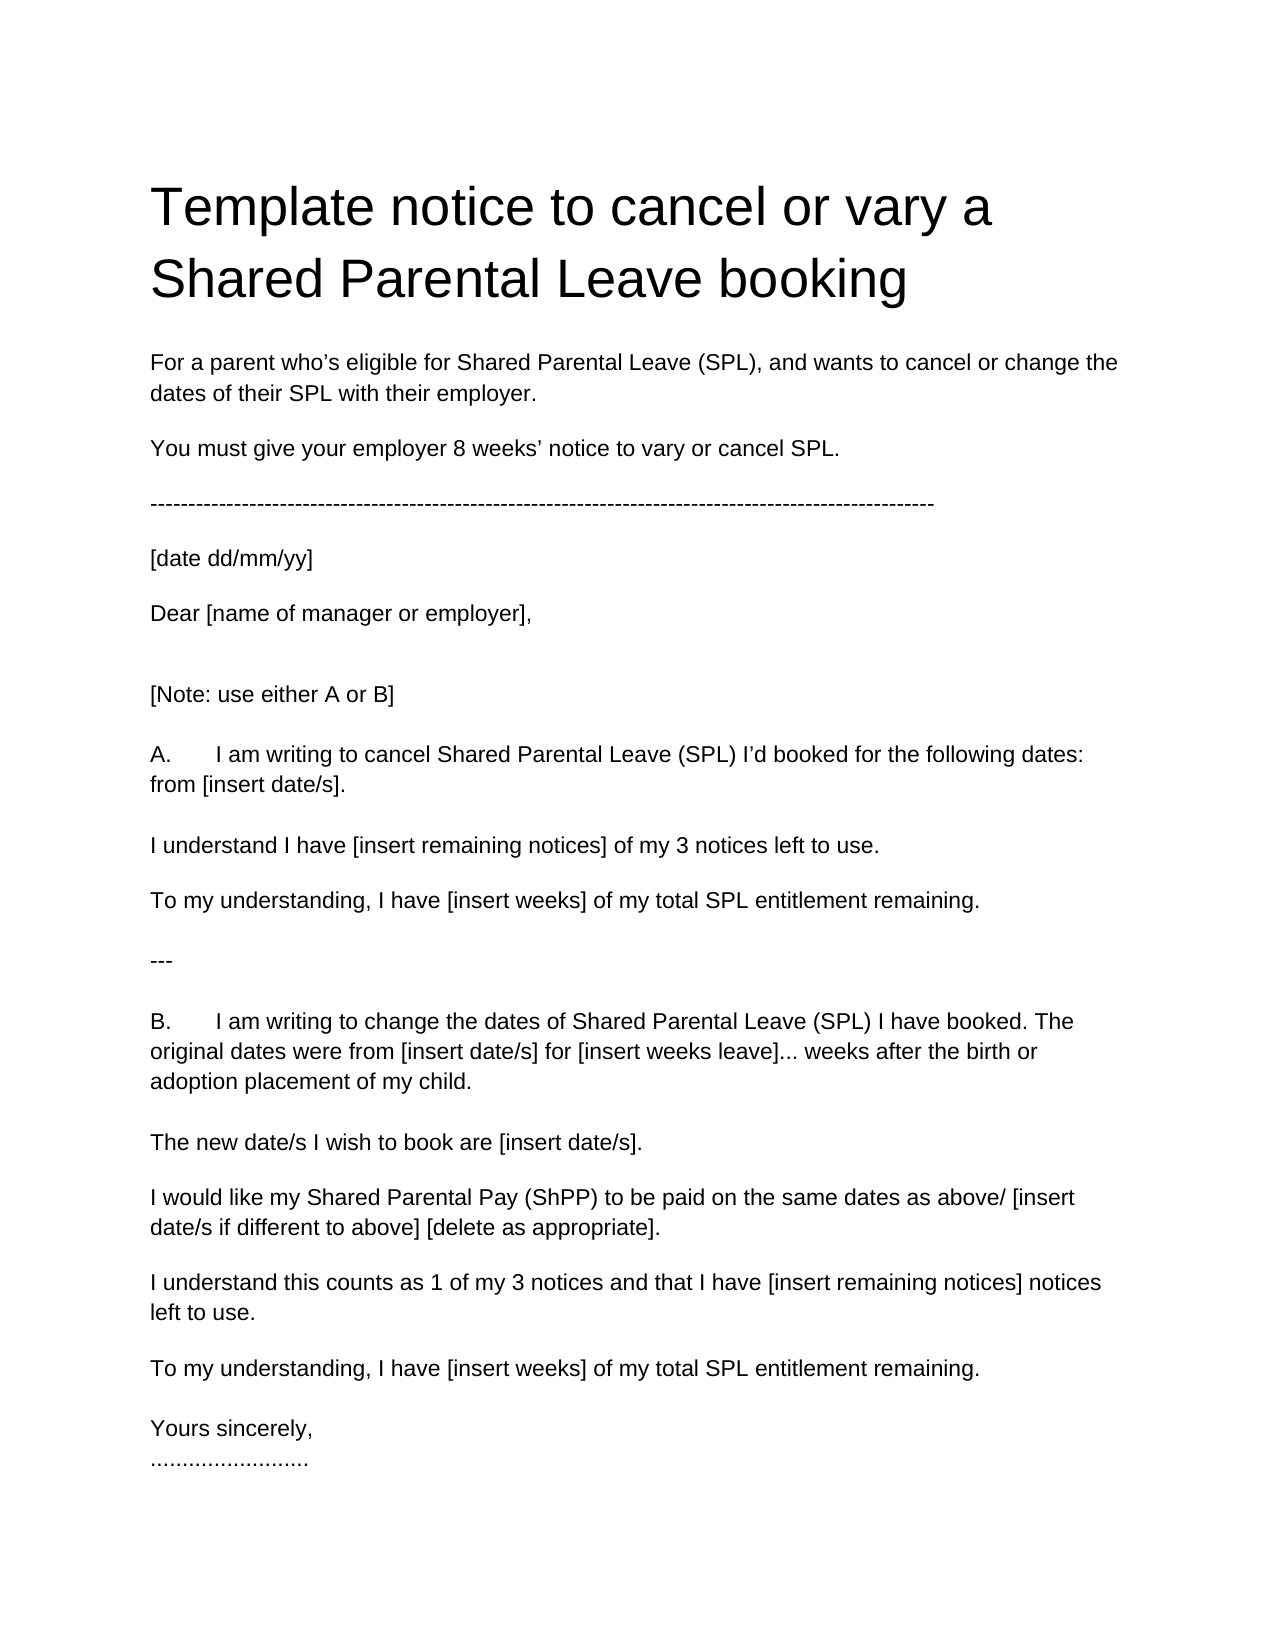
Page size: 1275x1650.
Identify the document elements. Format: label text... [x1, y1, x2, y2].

text I would like my Shared Parental Pay (ShPP) to be paid on the same dates as above/ [insert date/s if different to above] [delete as appropriate]. [150, 1184, 1125, 1240]
text I understand this counts as 1 of my 3 notices and that I have [insert remaining notices] notices left to use. [150, 1269, 1125, 1326]
text ------------------------------------------------------------------------------------------------------- [150, 490, 1125, 516]
text [date dd/mm/yy] [150, 545, 1125, 572]
text Dear [name of manager or employer], [150, 600, 1125, 627]
text To my understanding, I have [insert weeks] of my total SPL entitlement remaining. Yours sincerely, ......................... [150, 1354, 1125, 1472]
text For a parent who’s eligible for Shared Parental Leave (SPL), and wants to cancel or change the dates of their SPL with their employer. [150, 349, 1125, 406]
text --- [150, 917, 1125, 974]
text Template notice to cancel or vary a Shared Parental Leave booking [150, 175, 1125, 309]
text [Note: use either A or B] [150, 681, 1125, 737]
text B. I am writing to change the dates of Shared Parental Leave (SPL) I have booked. The original dates were from [insert date/s] for [insert weeks leave]... weeks after the birth or adoption placement of my child. [150, 977, 1125, 1094]
text You must give your employer 8 weeks’ notice to vary or cancel SPL. [150, 435, 1125, 461]
text A. I am writing to cancel Shared Parental Leave (SPL) I’d booked for the following dates: from [insert date/s]. I understand I have [insert remaining notices] of my 3 notices left to use. [150, 741, 1125, 858]
text To my understanding, I have [insert weeks] of my total SPL entitlement remaining. [150, 887, 1125, 913]
text The new date/s I wish to book are [insert date/s]. [150, 1128, 1125, 1155]
